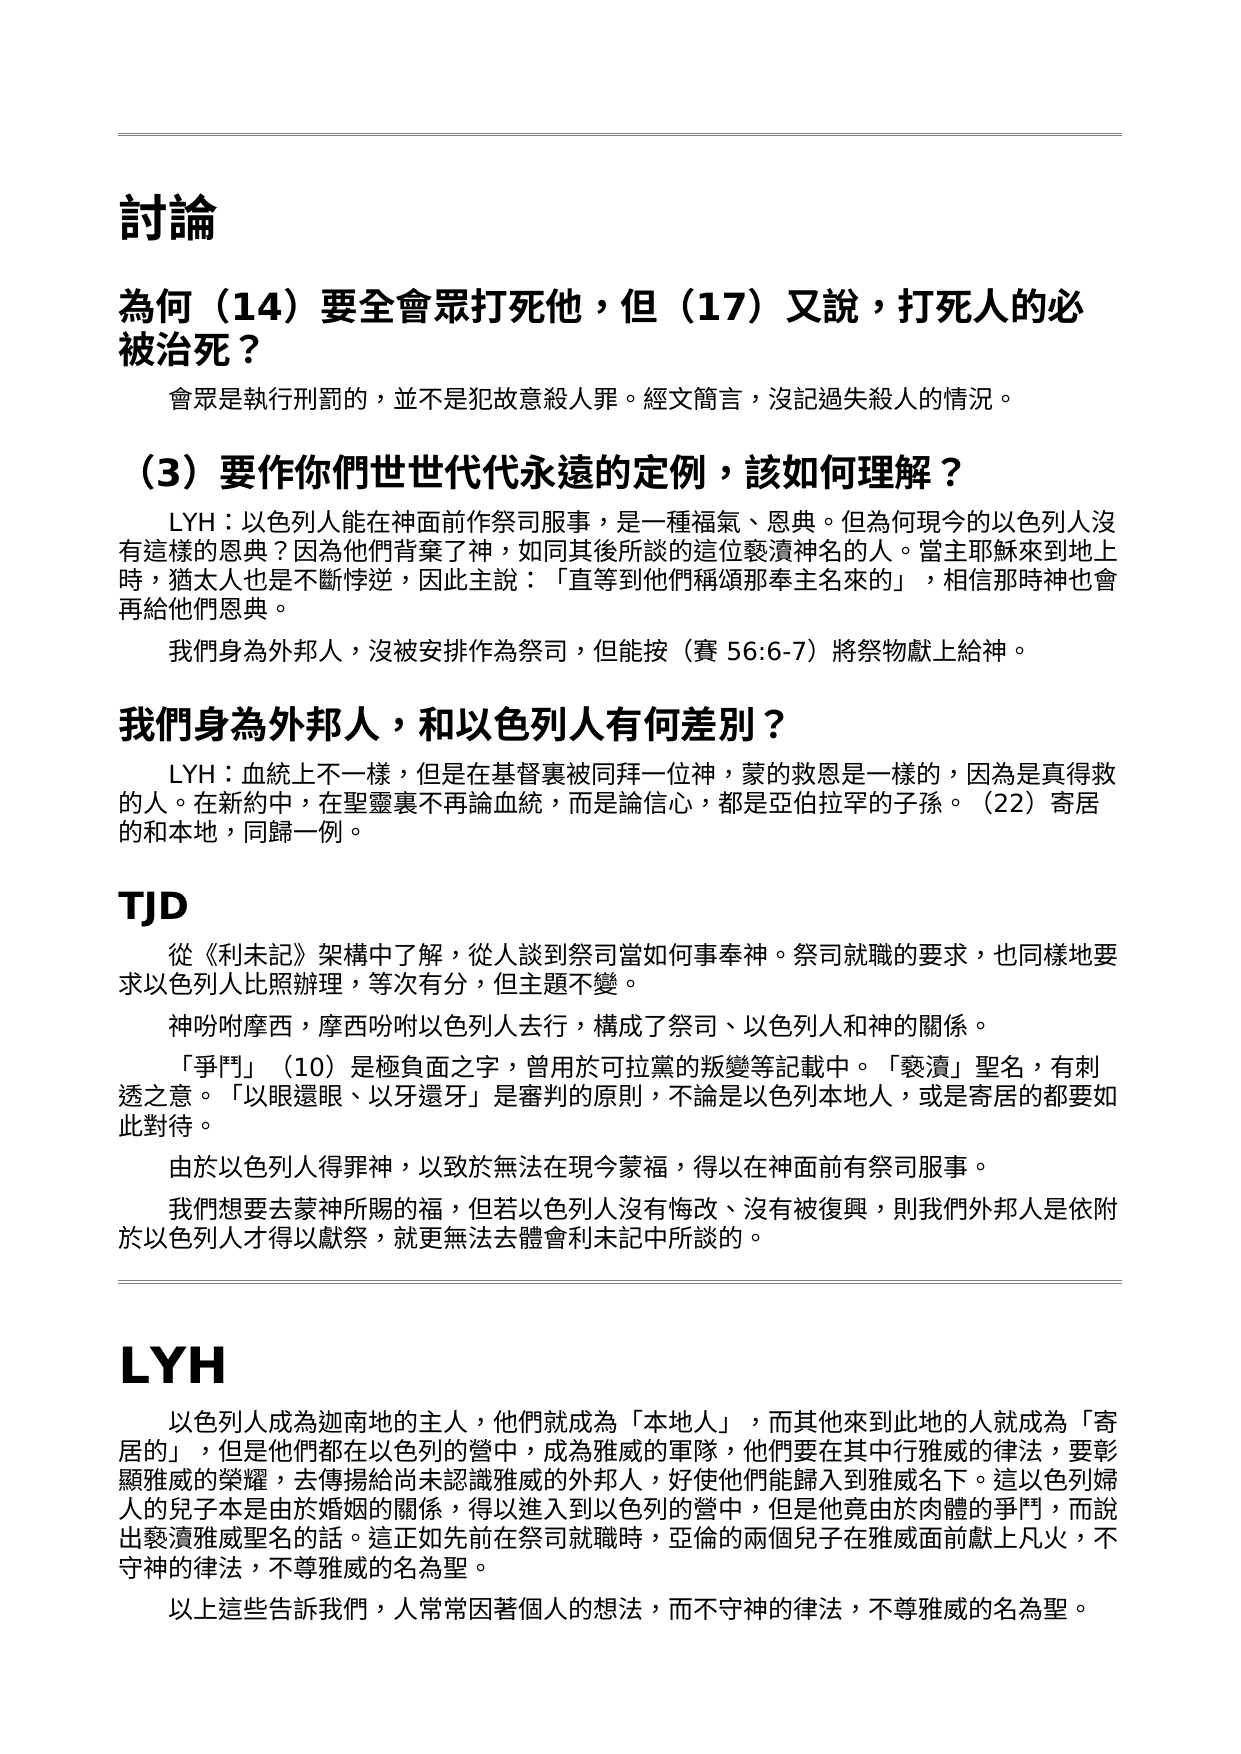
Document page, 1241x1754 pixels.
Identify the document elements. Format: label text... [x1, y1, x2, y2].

text 以上這些告訴我們，人常常因著個人的想法，而不守神的律法，不尊雅威的名為聖。 [118, 1596, 1122, 1625]
text 我們想要去蒙神所賜的福，但若以色列人沒有悔改、沒有被復興，則我們外邦人是依附於以色列人才得以獻祭，就更無法去體會利未記中所談的。 [118, 1195, 1122, 1253]
subtitle TJD [118, 885, 1122, 928]
text 「爭鬥」（10）是極負面之字，曾用於可拉黨的叛變等記載中。「褻瀆」聖名，有刺透之意。「以眼還眼、以牙還牙」是審判的原則，不論是以色列本地人，或是寄居的都要如此對待。 [118, 1053, 1122, 1141]
text 神吩咐摩西，摩西吩咐以色列人去行，構成了祭司、以色列人和神的關係。 [118, 1012, 1122, 1041]
subtitle 我們身為外邦人，和以色列人有何差別？ [118, 704, 1122, 747]
subtitle 討論 [118, 189, 1122, 248]
subtitle 為何（14）要全會眾打死他，但（17）又說，打死人的必被治死？ [118, 285, 1122, 372]
text 我們身為外邦人，沒被安排作為祭司，但能按（賽 56:6-7）將祭物獻上給神。 [118, 637, 1122, 666]
subtitle （3）要作你們世世代代永遠的定例，該如何理解？ [118, 452, 1122, 495]
text 由於以色列人得罪神，以致於無法在現今蒙福，得以在神面前有祭司服事。 [118, 1153, 1122, 1183]
text LYH：血統上不一樣，但是在基督裏被同拜一位神，蒙的救恩是一樣的，因為是真得救的人。在新約中，在聖靈裏不再論血統，而是論信心，都是亞伯拉罕的子孫。（22）寄居的和本地，同歸一例。 [118, 760, 1122, 847]
text 從《利未記》架構中了解，從人談到祭司當如何事奉神。祭司就職的要求，也同樣地要求以色列人比照辦理，等次有分，但主題不變。 [118, 941, 1122, 999]
text 會眾是執行刑罰的，並不是犯故意殺人罪。經文簡言，沒記過失殺人的情況。 [118, 385, 1122, 414]
text LYH：以色列人能在神面前作祭司服事，是一種福氣、恩典。但為何現今的以色列人沒有這樣的恩典？因為他們背棄了神，如同其後所談的這位褻瀆神名的人。當主耶穌來到地上時，猶太人也是不斷悖逆，因此主說：「直等到他們稱頌那奉主名來的」，相信那時神也會再給他們恩典。 [118, 508, 1122, 624]
text 以色列人成為迦南地的主人，他們就成為「本地人」，而其他來到此地的人就成為「寄居的」，但是他們都在以色列的營中，成為雅威的軍隊，他們要在其中行雅威的律法，要彰顯雅威的榮耀，去傳揚給尚未認識雅威的外邦人，好使他們能歸入到雅威名下。這以色列婦人的兒子本是由於婚姻的關係，得以進入到以色列的營中，但是他竟由於肉體的爭鬥，而說出褻瀆雅威聖名的話。這正如先前在祭司就職時，亞倫的兩個兒子在雅威面前獻上凡火，不守神的律法，不尊雅威的名為聖。 [118, 1408, 1122, 1583]
subtitle LYH [118, 1337, 1122, 1396]
